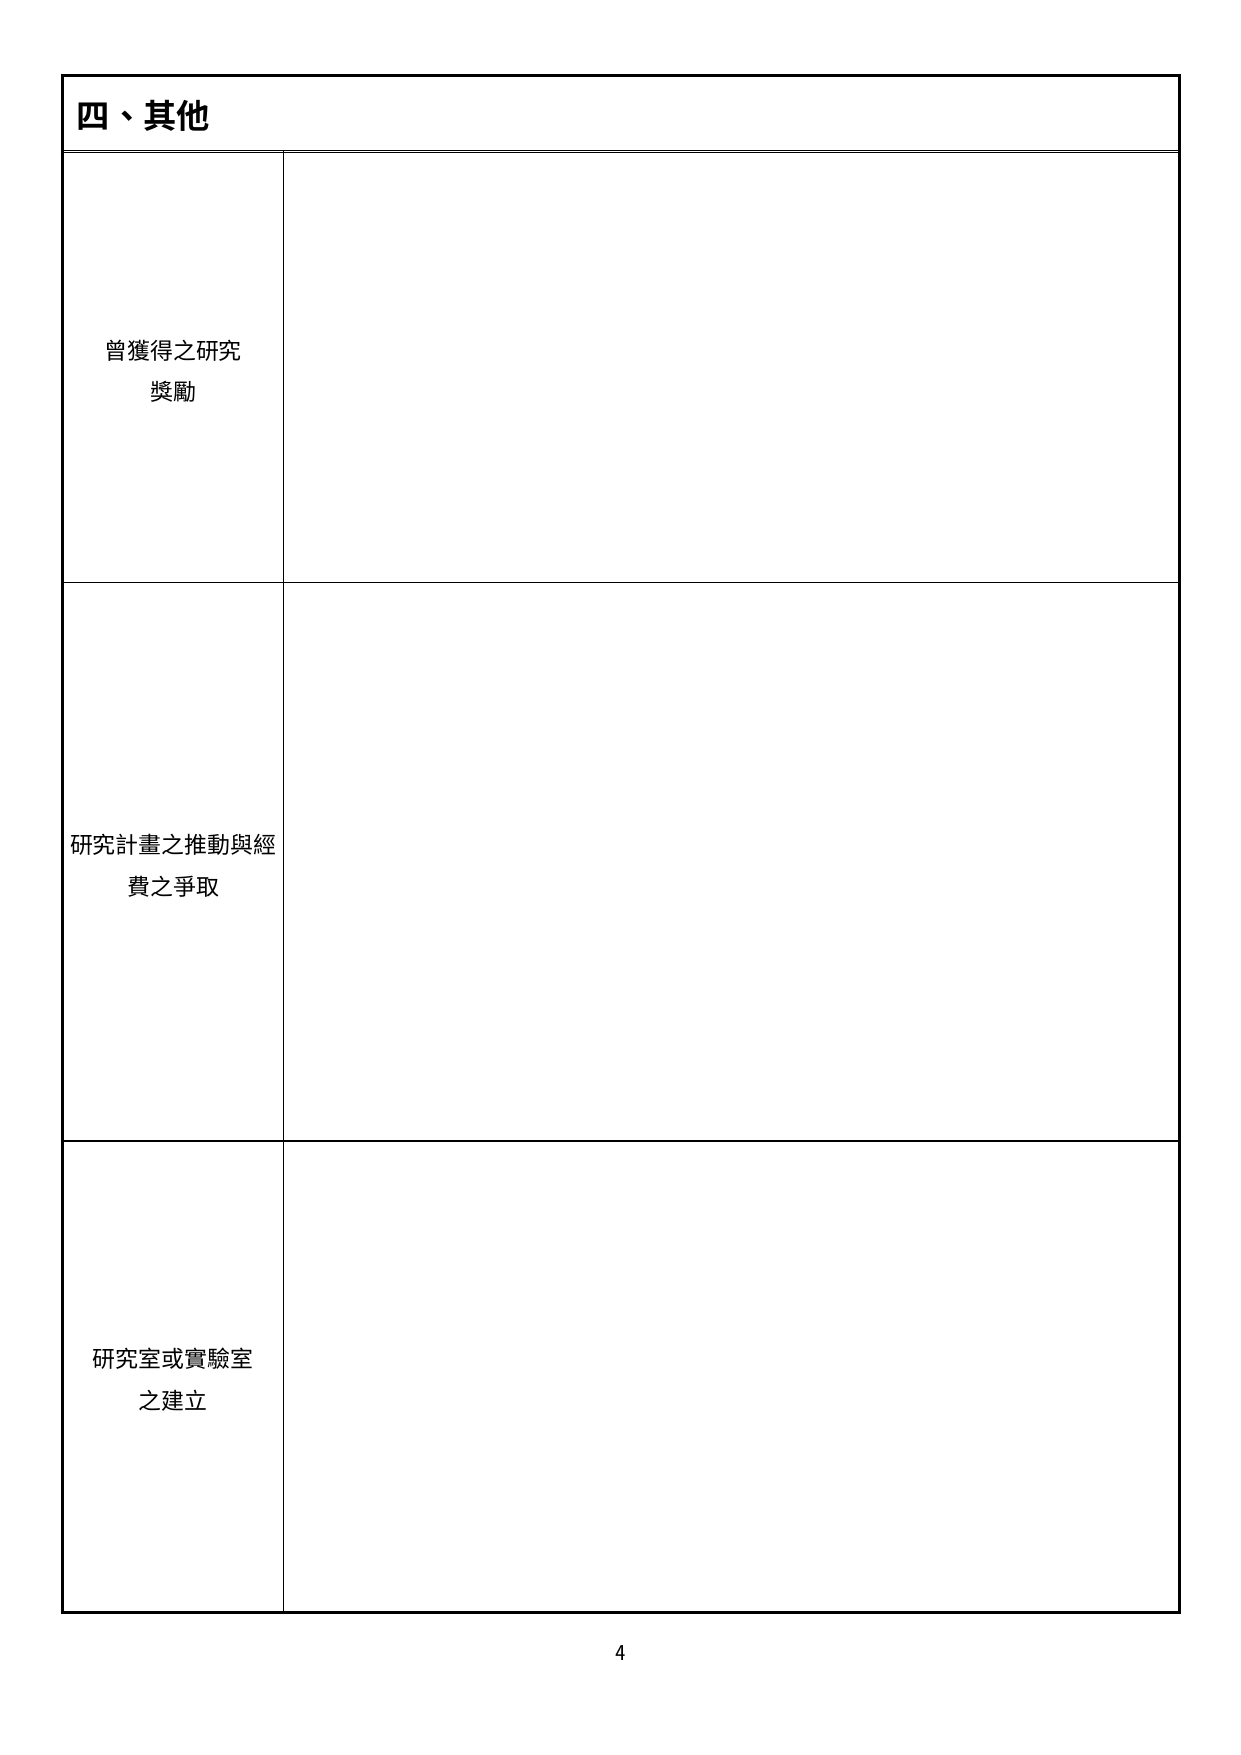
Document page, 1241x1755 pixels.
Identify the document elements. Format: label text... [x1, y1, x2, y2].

table_cell 曾獲得之研究 獎勵 [64, 153, 283, 582]
table_cell 研究計畫之推動與經費之爭取 [64, 583, 283, 1140]
table_cell [284, 583, 1178, 1140]
table_cell 研究室或實驗室 之建立 [64, 1142, 283, 1611]
table_cell [284, 1142, 1178, 1611]
table_cell [284, 153, 1178, 582]
table_cell 四、其他 [64, 77, 1178, 150]
